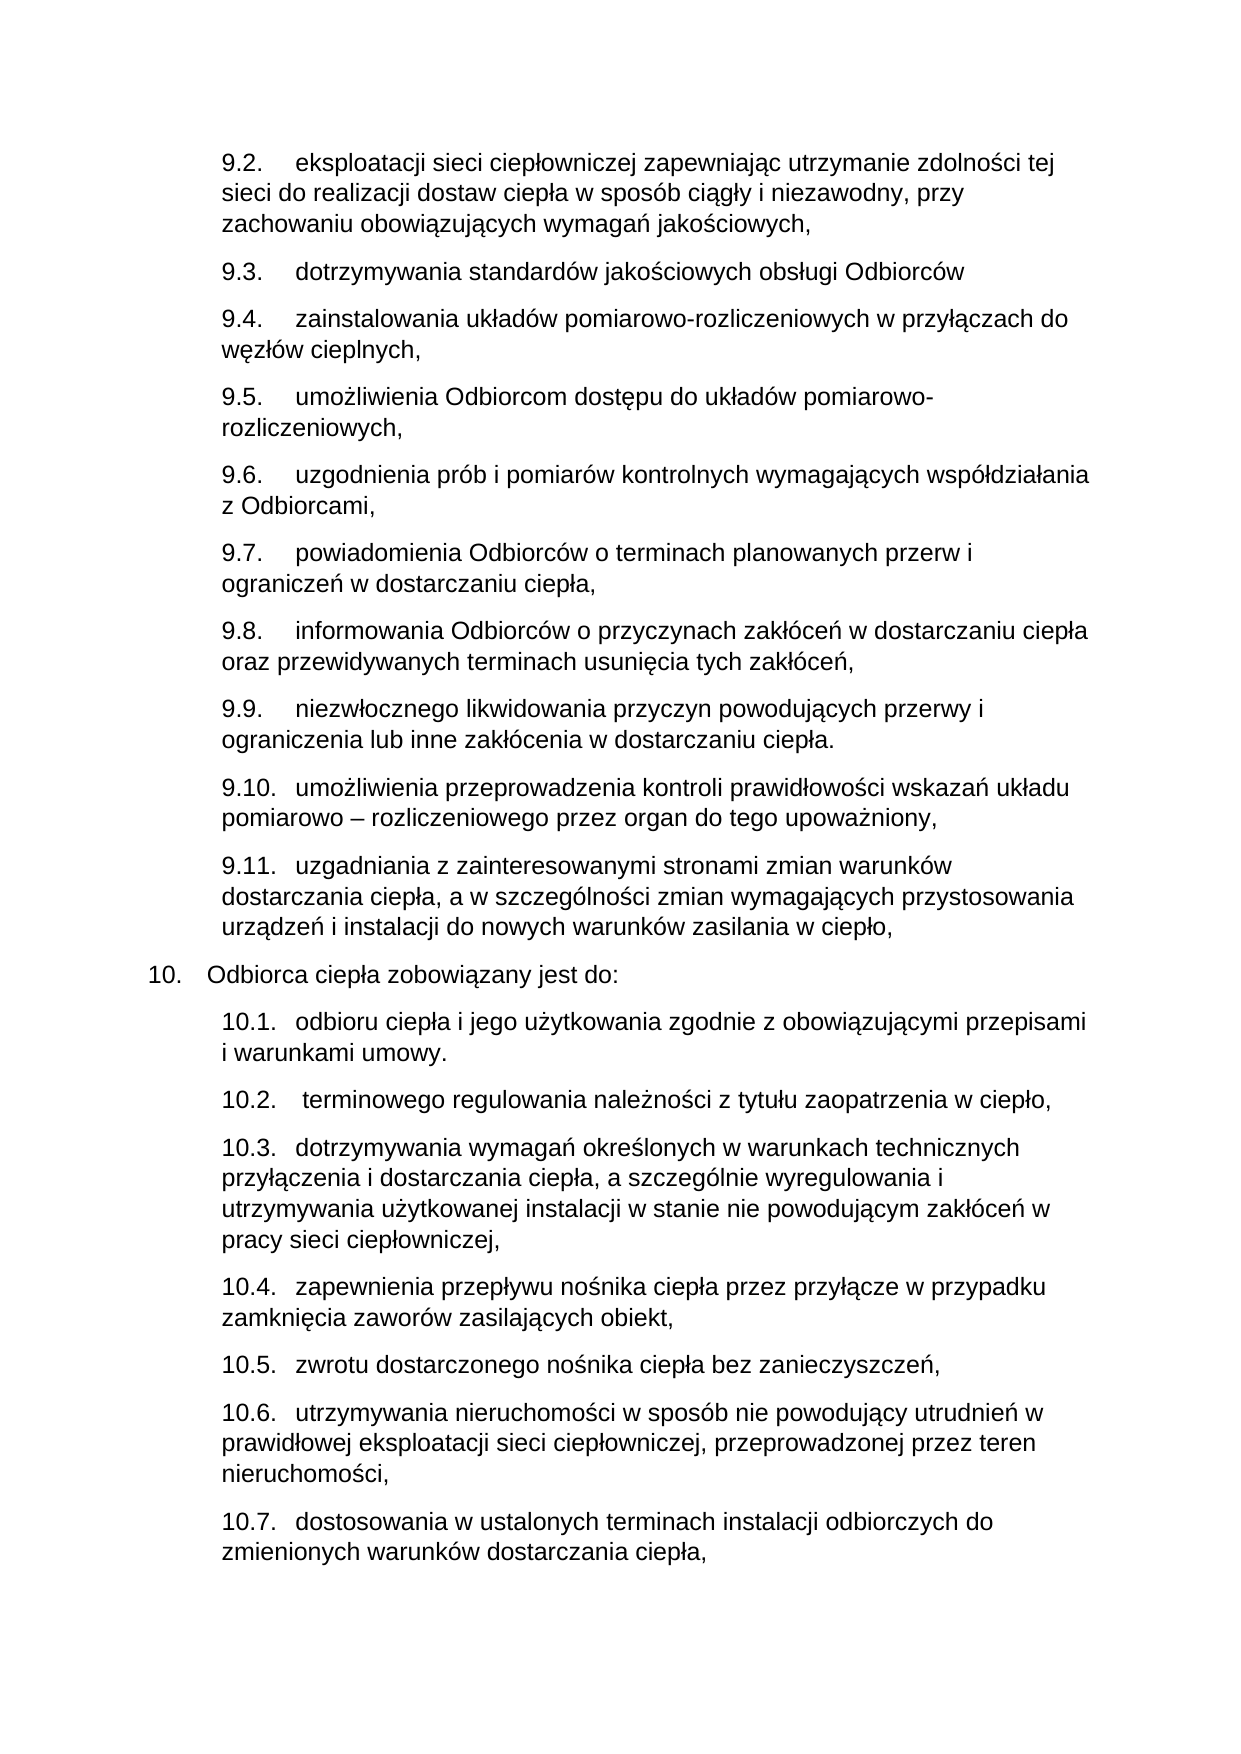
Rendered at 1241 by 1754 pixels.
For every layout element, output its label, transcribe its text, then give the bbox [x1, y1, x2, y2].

text 9.4. zainstalowania układów pomiarowo-rozliczeniowych w przyłączach do węzłów cieplnych, [221, 304, 1093, 363]
text 9.8. informowania Odbiorców o przyczynach zakłóceń w dostarczaniu ciepła oraz przewidywanych terminach usunięcia tych zakłóceń, [221, 616, 1093, 676]
text 10.1. odbioru ciepła i jego użytkowania zgodnie z obowiązującymi przepisami i warunkami umowy. [221, 1007, 1093, 1066]
text 9.6. uzgodnienia prób i pomiarów kontrolnych wymagających współdziałania z Odbiorcami, [221, 460, 1093, 519]
text 9.10. umożliwienia przeprowadzenia kontroli prawidłowości wskazań układu pomiarowo – rozliczeniowego przez organ do tego upoważniony, [221, 773, 1093, 832]
text 10.2. terminowego regulowania należności z tytułu zaopatrzenia w ciepło, [221, 1085, 1093, 1114]
text 10.7. dostosowania w ustalonych terminach instalacji odbiorczych do zmienionych warunków dostarczania ciepła, [221, 1506, 1093, 1566]
text 9.2. eksploatacji sieci ciepłowniczej zapewniając utrzymanie zdolności tej sieci do realizacji dostaw ciepła w sposób ciągły i niezawodny, przy zachowaniu obowiązujących wymagań jakościowych, [221, 148, 1093, 238]
text 9.7. powiadomienia Odbiorców o terminach planowanych przerw i ograniczeń w dostarczaniu ciepła, [221, 538, 1093, 598]
text 9.11. uzgadniania z zainteresowanymi stronami zmian warunków dostarczania ciepła, a w szczególności zmian wymagających przystosowania urządzeń i instalacji do nowych warunków zasilania w ciepło, [221, 851, 1093, 941]
text 9.9. niezwłocznego likwidowania przyczyn powodujących przerwy i ograniczenia lub inne zakłócenia w dostarczaniu ciepła. [221, 694, 1093, 754]
text 10. Odbiorca ciepła zobowiązany jest do: [148, 959, 1093, 988]
text 10.4. zapewnienia przepływu nośnika ciepła przez przyłącze w przypadku zamknięcia zaworów zasilających obiekt, [221, 1272, 1093, 1332]
text 10.6. utrzymywania nieruchomości w sposób nie powodujący utrudnień w prawidłowej eksploatacji sieci ciepłowniczej, przeprowadzonej przez teren nieruchomości, [221, 1398, 1093, 1488]
text 10.3. dotrzymywania wymagań określonych w warunkach technicznych przyłączenia i dostarczania ciepła, a szczególnie wyregulowania i utrzymywania użytkowanej instalacji w stanie nie powodującym zakłóceń w pracy sieci ciepłowniczej, [221, 1132, 1093, 1253]
text 9.5. umożliwienia Odbiorcom dostępu do układów pomiarowo-rozliczeniowych, [221, 382, 1093, 441]
text 10.5. zwrotu dostarczonego nośnika ciepła bez zanieczyszczeń, [221, 1350, 1093, 1379]
text 9.3. dotrzymywania standardów jakościowych obsługi Odbiorców [221, 256, 1093, 285]
